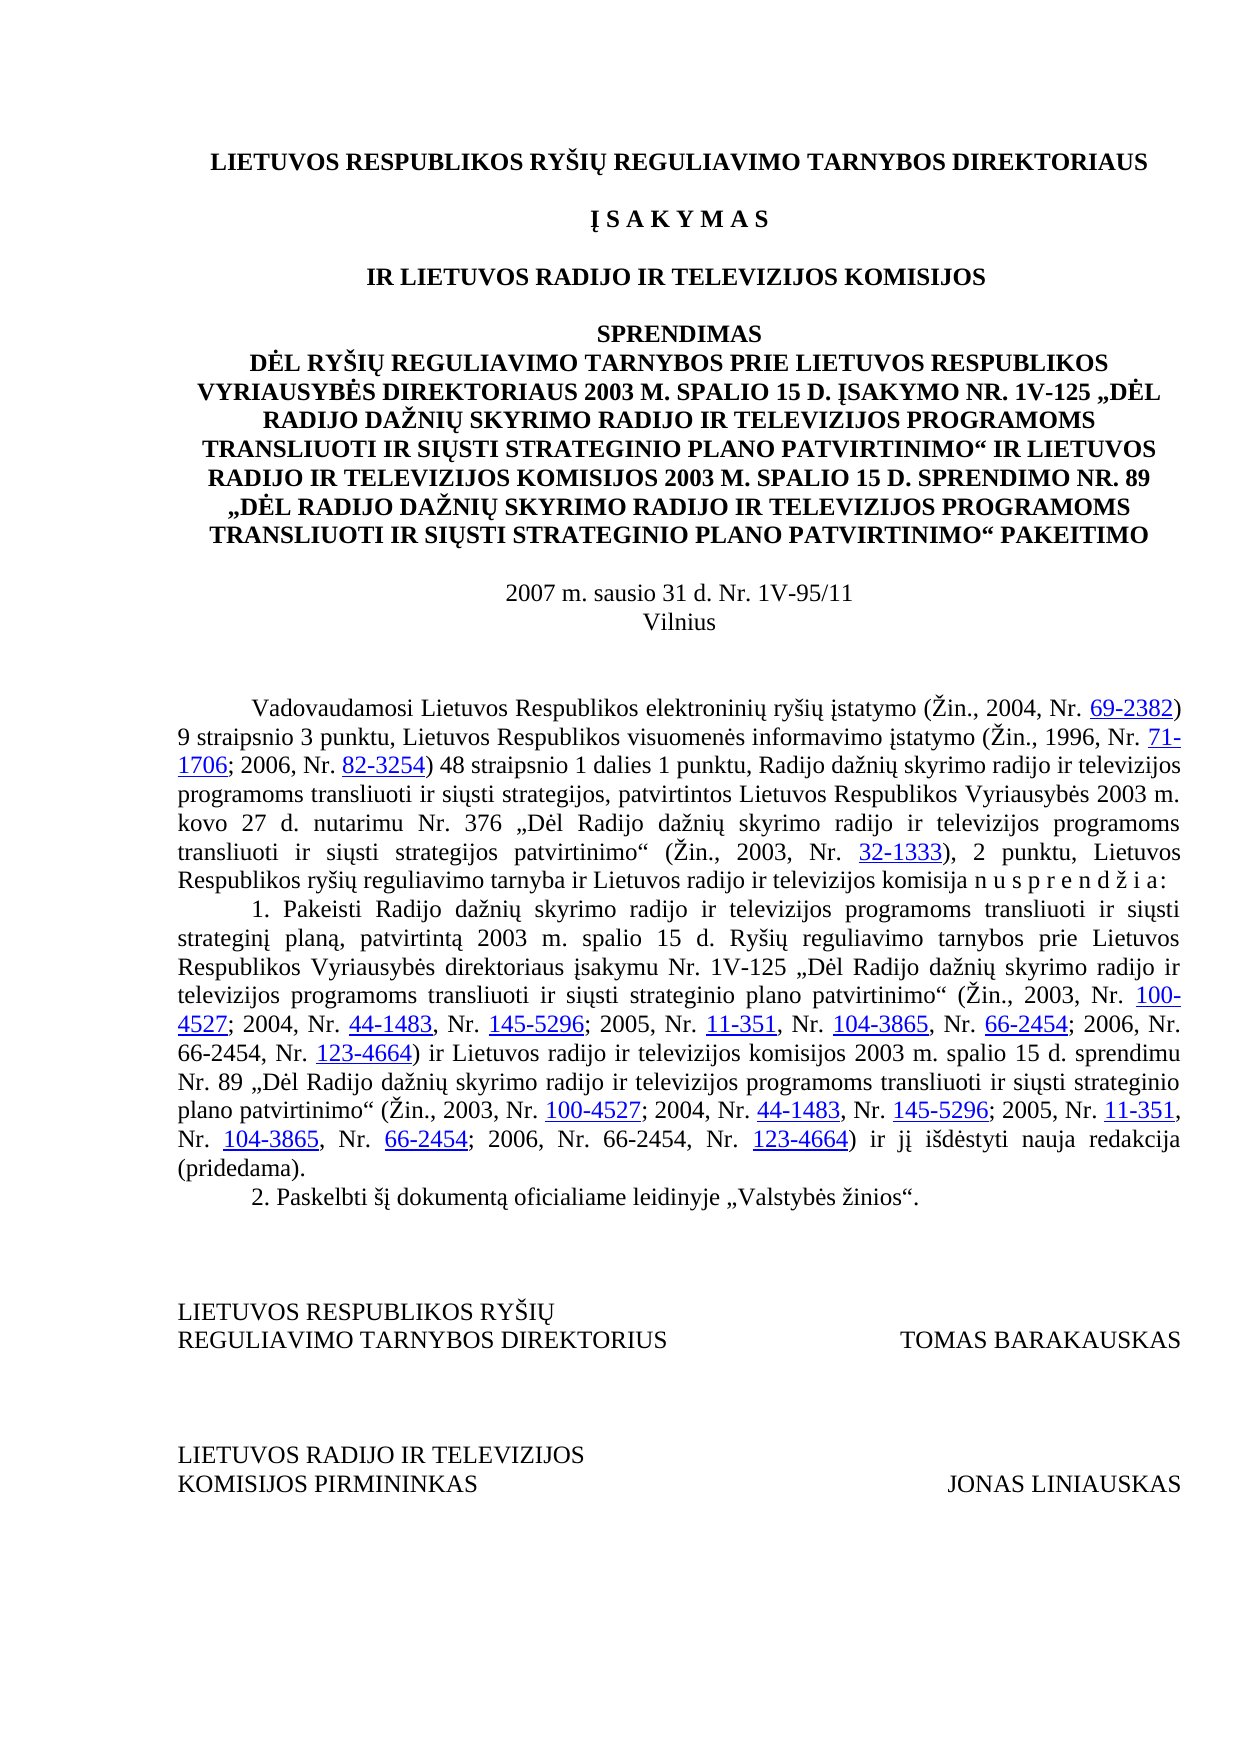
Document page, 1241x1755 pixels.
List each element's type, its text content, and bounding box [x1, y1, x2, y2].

text Vadovaudamosi Lietuvos Respublikos elektroninių ryšių įstatymo (Žin., 2004, Nr. 69-2382) 9 straipsnio 3 punktu, Lietuvos Respublikos visuomenės informavimo įstatymo (Žin., 1996, Nr. 71-1706; 2006, Nr. 82-3254) 48 straipsnio 1 dalies 1 punktu, Radijo dažnių skyrimo radijo ir televizijos programoms transliuoti ir siųsti strategijos, patvirtintos Lietuvos Respublikos Vyriausybės 2003 m. kovo 27 d. nutarimu Nr. 376 „Dėl Radijo dažnių skyrimo radijo ir televizijos programoms transliuoti ir siųsti strategijos patvirtinimo“ (Žin., 2003, Nr. 32-1333), 2 punktu, Lietuvos Respublikos ryšių reguliavimo tarnyba ir Lietuvos radijo ir televizijos komisija nusprendžia: [177, 693, 1181, 894]
text REGULIAVIMO TARNYBOS DIREKTORIUS TOMAS BARAKAUSKAS [177, 1326, 1181, 1354]
text LIETUVOS RESPUBLIKOS RYŠIŲ [177, 1297, 1181, 1326]
text Vilnius [177, 607, 1181, 636]
text ĮSAKYMAS [177, 204, 1181, 233]
text 1. Pakeisti Radijo dažnių skyrimo radijo ir televizijos programoms transliuoti ir siųsti strateginį planą, patvirtintą 2003 m. spalio 15 d. Ryšių reguliavimo tarnybos prie Lietuvos Respublikos Vyriausybės direktoriaus įsakymu Nr. 1V-125 „Dėl Radijo dažnių skyrimo radijo ir televizijos programoms transliuoti ir siųsti strateginio plano patvirtinimo“ (Žin., 2003, Nr. 100-4527; 2004, Nr. 44-1483, Nr. 145-5296; 2005, Nr. 11-351, Nr. 104-3865, Nr. 66-2454; 2006, Nr. 66-2454, Nr. 123-4664) ir Lietuvos radijo ir televizijos komisijos 2003 m. spalio 15 d. sprendimu Nr. 89 „Dėl Radijo dažnių skyrimo radijo ir televizijos programoms transliuoti ir siųsti strateginio plano patvirtinimo“ (Žin., 2003, Nr. 100-4527; 2004, Nr. 44-1483, Nr. 145-5296; 2005, Nr. 11-351, Nr. 104-3865, Nr. 66-2454; 2006, Nr. 66-2454, Nr. 123-4664) ir jį išdėstyti nauja redakcija (pridedama). [177, 894, 1181, 1182]
text SPRENDIMAS [177, 319, 1181, 348]
text 2007 m. sausio 31 d. Nr. 1V-95/11 [177, 578, 1181, 607]
text LIETUVOS RADIJO IR TELEVIZIJOS [177, 1441, 1181, 1469]
text IR LIETUVOS RADIJO IR TELEVIZIJOS KOMISIJOS [177, 262, 1181, 291]
text KOMISIJOS PIRMININKAS JONAS LINIAUSKAS [177, 1469, 1181, 1498]
text 2. Paskelbti šį dokumentą oficialiame leidinyje „Valstybės žinios“. [177, 1182, 1181, 1211]
text LIETUVOS RESPUBLIKOS RYŠIŲ REGULIAVIMO TARNYBOS DIREKTORIAUS [177, 147, 1181, 176]
text DĖL RYŠIŲ REGULIAVIMO TARNYBOS PRIE LIETUVOS RESPUBLIKOS VYRIAUSYBĖS DIREKTORIAUS 2003 M. SPALIO 15 D. ĮSAKYMO NR. 1V-125 „DĖL RADIJO DAŽNIŲ SKYRIMO RADIJO IR TELEVIZIJOS PROGRAMOMS TRANSLIUOTI IR SIŲSTI STRATEGINIO PLANO PATVIRTINIMO“ IR LIETUVOS RADIJO IR TELEVIZIJOS KOMISIJOS 2003 M. SPALIO 15 D. SPRENDIMO NR. 89 „DĖL RADIJO DAŽNIŲ SKYRIMO RADIJO IR TELEVIZIJOS PROGRAMOMS TRANSLIUOTI IR SIŲSTI STRATEGINIO PLANO PATVIRTINIMO“ PAKEITIMO [177, 348, 1181, 549]
